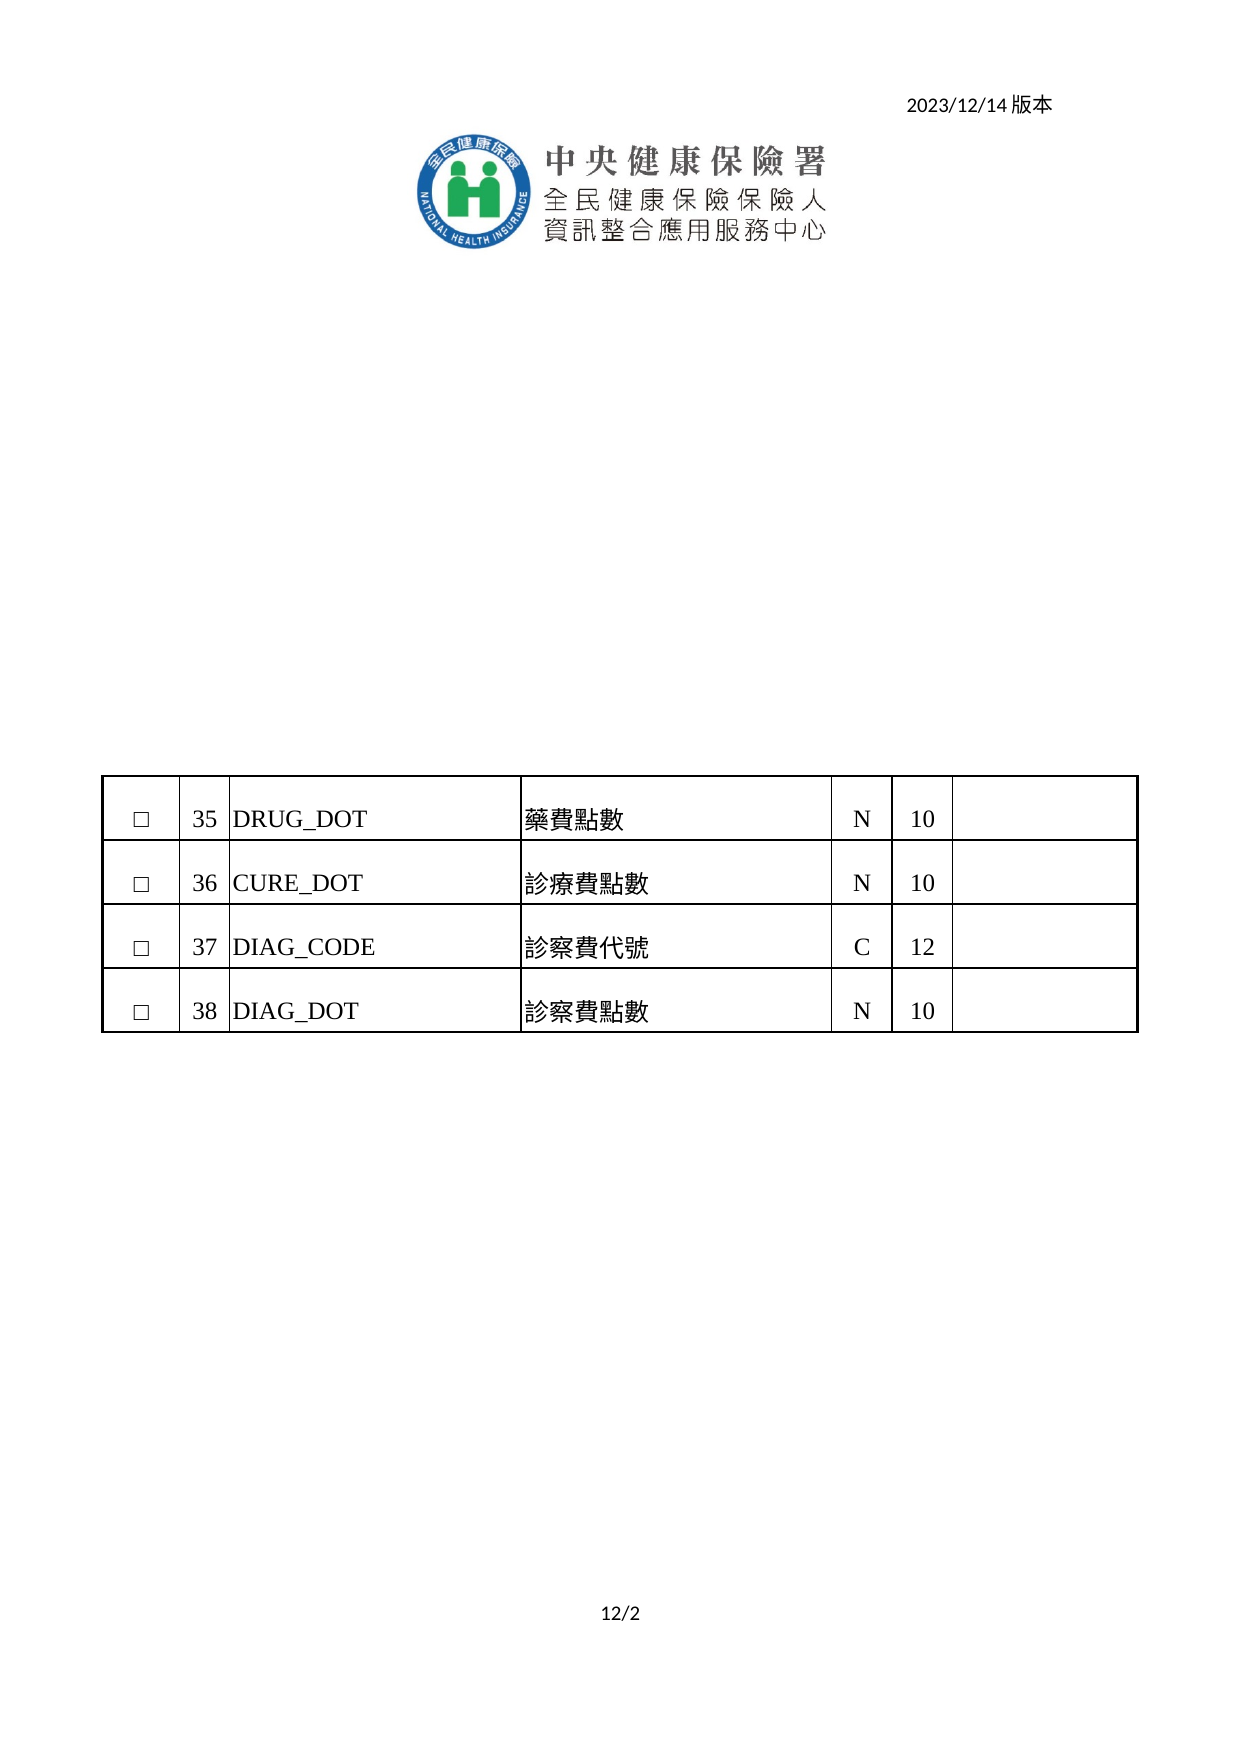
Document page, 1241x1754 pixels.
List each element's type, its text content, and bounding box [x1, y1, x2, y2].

table_cell 36 [180, 841, 229, 903]
table_cell [953, 777, 1136, 839]
table_cell DIAG_DOT [230, 969, 520, 1031]
table_cell C [832, 905, 891, 967]
table_cell N [832, 841, 891, 903]
table_cell CURE_DOT [230, 841, 520, 903]
table_cell 10 [893, 841, 952, 903]
table_cell □ [104, 905, 179, 967]
table_cell 38 [180, 969, 229, 1031]
table_cell 12 [893, 905, 952, 967]
table_cell 10 [893, 777, 952, 839]
table_cell N [832, 777, 891, 839]
table_cell 藥費點數 [522, 777, 831, 839]
table_cell [953, 841, 1136, 903]
table_cell 37 [180, 905, 229, 967]
table_cell 診察費代號 [522, 905, 831, 967]
table_cell □ [104, 969, 179, 1031]
table_cell DIAG_CODE [230, 905, 520, 967]
table_cell 診療費點數 [522, 841, 831, 903]
table_cell □ [104, 841, 179, 903]
table_cell [953, 969, 1136, 1031]
table_cell □ [104, 777, 179, 839]
table_cell 診察費點數 [522, 969, 831, 1031]
table_cell [953, 905, 1136, 967]
table_cell 10 [893, 969, 952, 1031]
table_cell N [832, 969, 891, 1031]
table_cell DRUG_DOT [230, 777, 520, 839]
table_cell 35 [180, 777, 229, 839]
